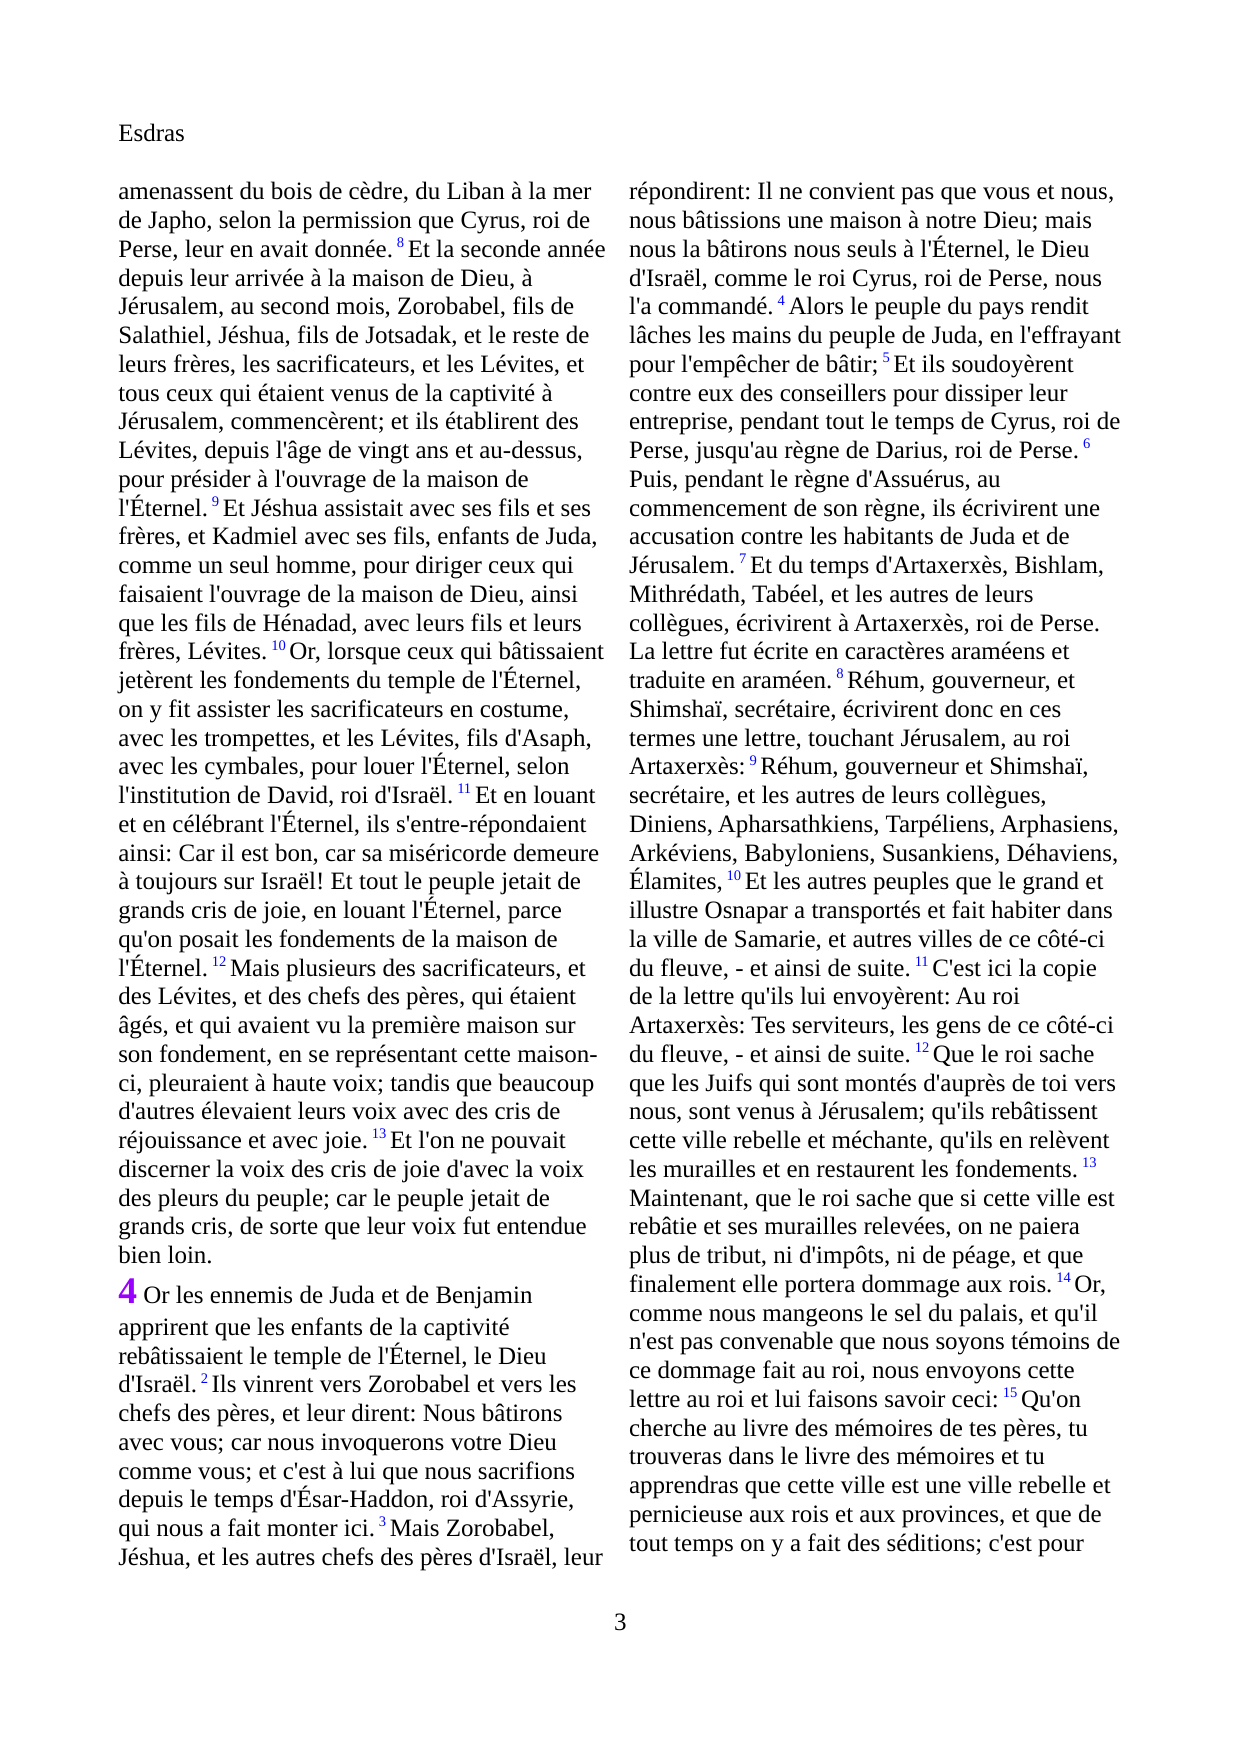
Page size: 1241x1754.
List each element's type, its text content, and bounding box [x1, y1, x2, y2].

text 4 Or les ennemis de Juda et de Benjamin apprirent que les enfants de la captivité rebâtissaient le temple de l'Éternel, le Dieu d'Israël. 2 Ils vinrent vers Zorobabel et vers les chefs des pères, et leur dirent: Nous bâtirons avec vous; car nous invoquerons votre Dieu comme vous; et c'est à lui que nous sacrifions depuis le temps d'Ésar-Haddon, roi d'Assyrie, qui nous a fait monter ici. 3 Mais Zorobabel, Jéshua, et les autres chefs des pères d'Israël, leur [118, 1269, 611, 1571]
text amenassent du bois de cèdre, du Liban à la mer de Japho, selon la permission que Cyrus, roi de Perse, leur en avait donnée. 8 Et la seconde année depuis leur arrivée à la maison de Dieu, à Jérusalem, au second mois, Zorobabel, fils de Salathiel, Jéshua, fils de Jotsadak, et le reste de leurs frères, les sacrificateurs, et les Lévites, et tous ceux qui étaient venus de la captivité à Jérusalem, commencèrent; et ils établirent des Lévites, depuis l'âge de vingt ans et au-dessus, pour présider à l'ouvrage de la maison de l'Éternel. 9 Et Jéshua assistait avec ses fils et ses frères, et Kadmiel avec ses fils, enfants de Juda, comme un seul homme, pour diriger ceux qui faisaient l'ouvrage de la maison de Dieu, ainsi que les fils de Hénadad, avec leurs fils et leurs frères, Lévites. 10 Or, lorsque ceux qui bâtissaient jetèrent les fondements du temple de l'Éternel, on y fit assister les sacrificateurs en costume, avec les trompettes, et les Lévites, fils d'Asaph, avec les cymbales, pour louer l'Éternel, selon l'institution de David, roi d'Israël. 11 Et en louant et en célébrant l'Éternel, ils s'entre-répondaient ainsi: Car il est bon, car sa miséricorde demeure à toujours sur Israël! Et tout le peuple jetait de grands cris de joie, en louant l'Éternel, parce qu'on posait les fondements de la maison de l'Éternel. 12 Mais plusieurs des sacrificateurs, et des Lévites, et des chefs des pères, qui étaient âgés, et qui avaient vu la première maison sur son fondement, en se représentant cette maison-ci, pleuraient à haute voix; tandis que beaucoup d'autres élevaient leurs voix avec des cris de réjouissance et avec joie. 13 Et l'on ne pouvait discerner la voix des cris de joie d'avec la voix des pleurs du peuple; car le peuple jetait de grands cris, de sorte que leur voix fut entendue bien loin. [118, 176, 611, 1269]
text répondirent: Il ne convient pas que vous et nous, nous bâtissions une maison à notre Dieu; mais nous la bâtirons nous seuls à l'Éternel, le Dieu d'Israël, comme le roi Cyrus, roi de Perse, nous l'a commandé. 4 Alors le peuple du pays rendit lâches les mains du peuple de Juda, en l'effrayant pour l'empêcher de bâtir; 5 Et ils soudoyèrent contre eux des conseillers pour dissiper leur entreprise, pendant tout le temps de Cyrus, roi de Perse, jusqu'au règne de Darius, roi de Perse. 6 Puis, pendant le règne d'Assuérus, au commencement de son règne, ils écrivirent une accusation contre les habitants de Juda et de Jérusalem. 7 Et du temps d'Artaxerxès, Bishlam, Mithrédath, Tabéel, et les autres de leurs collègues, écrivirent à Artaxerxès, roi de Perse. La lettre fut écrite en caractères araméens et traduite en araméen. 8 Réhum, gouverneur, et Shimshaï, secrétaire, écrivirent donc en ces termes une lettre, touchant Jérusalem, au roi Artaxerxès: 9 Réhum, gouverneur et Shimshaï, secrétaire, et les autres de leurs collègues, Diniens, Apharsathkiens, Tarpéliens, Arphasiens, Arkéviens, Babyloniens, Susankiens, Déhaviens, Élamites, 10 Et les autres peuples que le grand et illustre Osnapar a transportés et fait habiter dans la ville de Samarie, et autres villes de ce côté-ci du fleuve, - et ainsi de suite. 11 C'est ici la copie de la lettre qu'ils lui envoyèrent: Au roi Artaxerxès: Tes serviteurs, les gens de ce côté-ci du fleuve, - et ainsi de suite. 12 Que le roi sache que les Juifs qui sont montés d'auprès de toi vers nous, sont venus à Jérusalem; qu'ils rebâtissent cette ville rebelle et méchante, qu'ils en relèvent les murailles et en restaurent les fondements. 13 Maintenant, que le roi sache que si cette ville est rebâtie et ses murailles relevées, on ne paiera plus de tribut, ni d'impôts, ni de péage, et que finalement elle portera dommage aux rois. 14 Or, comme nous mangeons le sel du palais, et qu'il n'est pas convenable que nous soyons témoins de ce dommage fait au roi, nous envoyons cette lettre au roi et lui faisons savoir ceci: 15 Qu'on cherche au livre des mémoires de tes pères, tu trouveras dans le livre des mémoires et tu apprendras que cette ville est une ville rebelle et pernicieuse aux rois et aux provinces, et que de tout temps on y a fait des séditions; c'est pour [629, 176, 1122, 1556]
